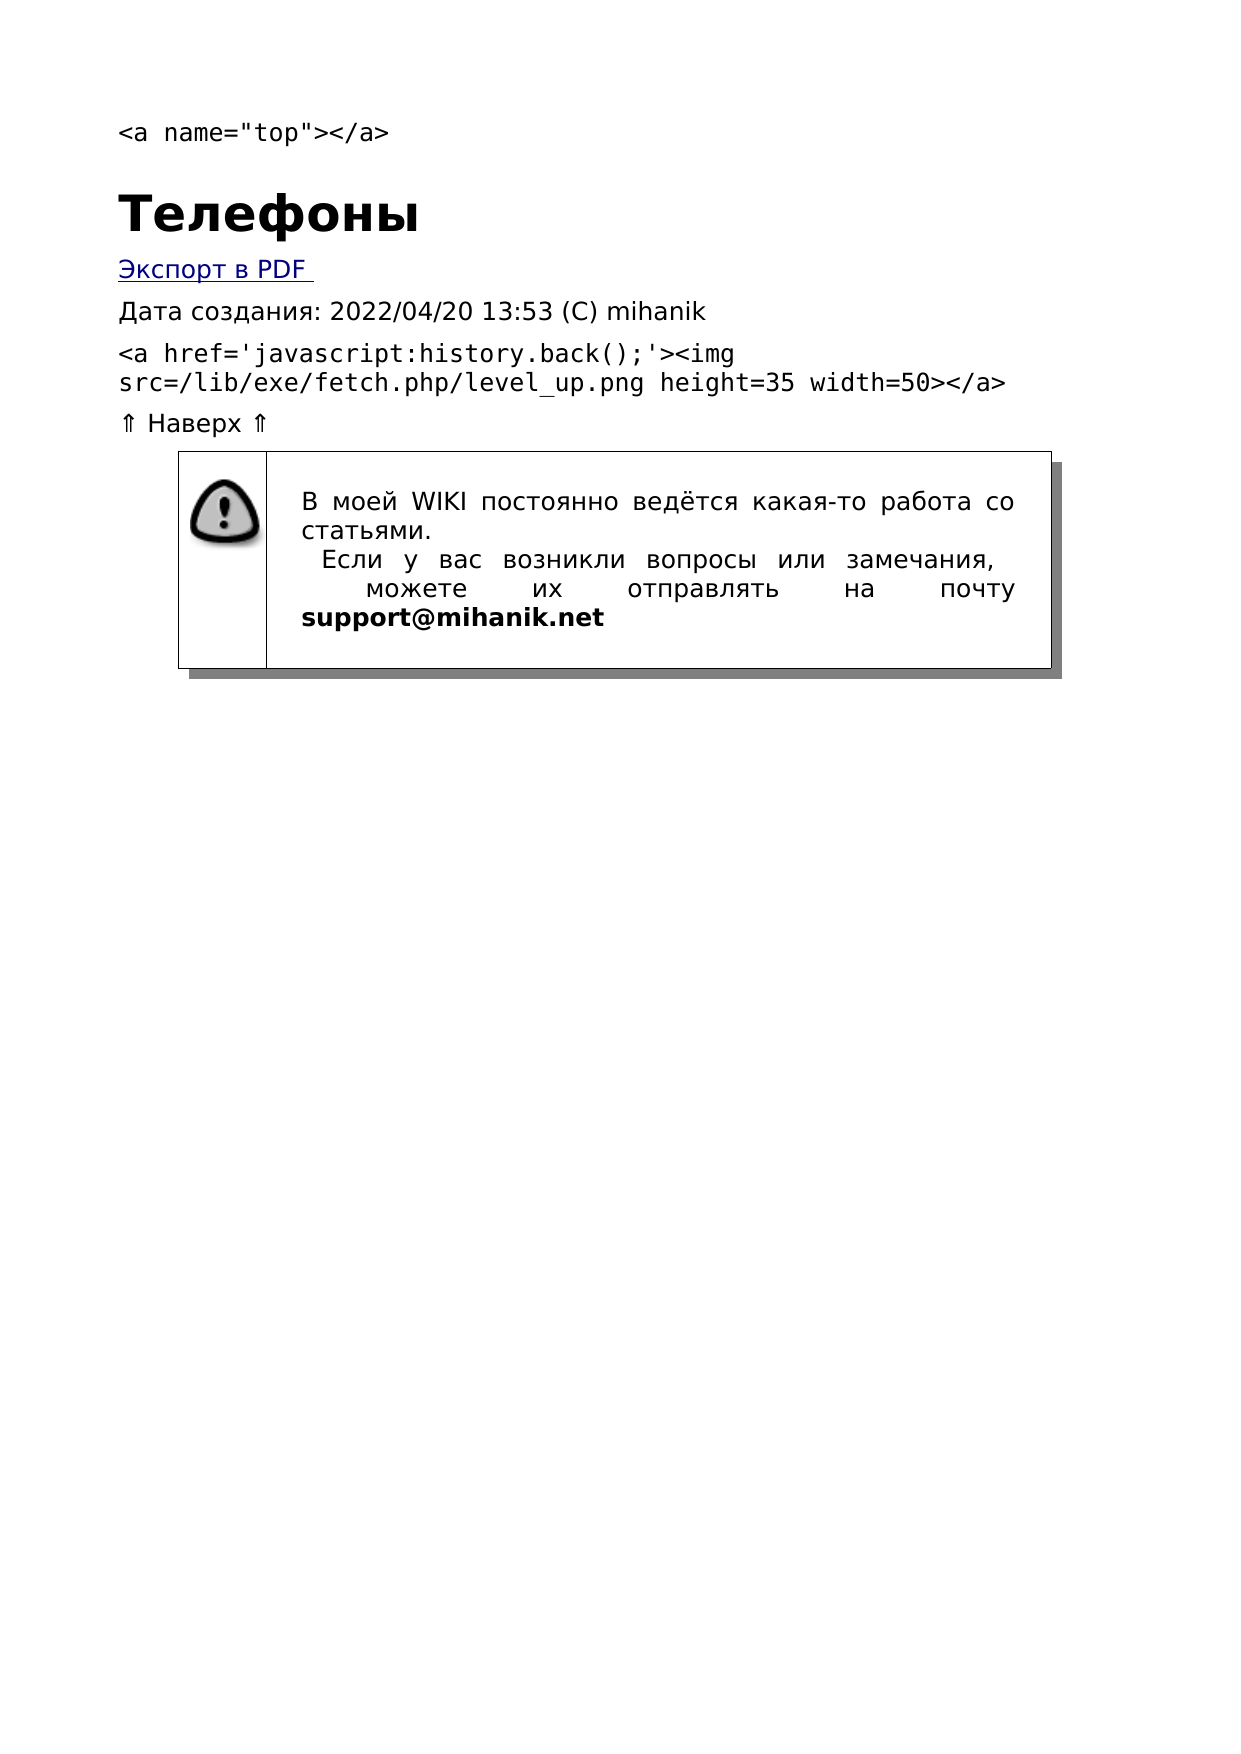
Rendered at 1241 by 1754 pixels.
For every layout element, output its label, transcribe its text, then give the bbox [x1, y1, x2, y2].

table_header [179, 452, 266, 668]
text <a name="top"></a> [118, 118, 1122, 147]
text Дата создания: 2022/04/20 13:53 (C) mihanik [118, 297, 1122, 326]
subtitle Телефоны [118, 185, 1122, 243]
text ⇑ Наверх ⇑ [118, 410, 1122, 439]
text <a href='javascript:history.back();'><img src=/lib/exe/fetch.php/level_up.png height=35 width=50></a> [118, 339, 1122, 397]
picture [190, 475, 266, 551]
table_header В моей WIKI постоянно ведётся какая-то работа со статьями. Если у вас возникли вопросы или замечания, можете их отправлять на почту support@mihanik.net [267, 452, 1051, 668]
text Экспорт в PDF [118, 256, 1122, 285]
